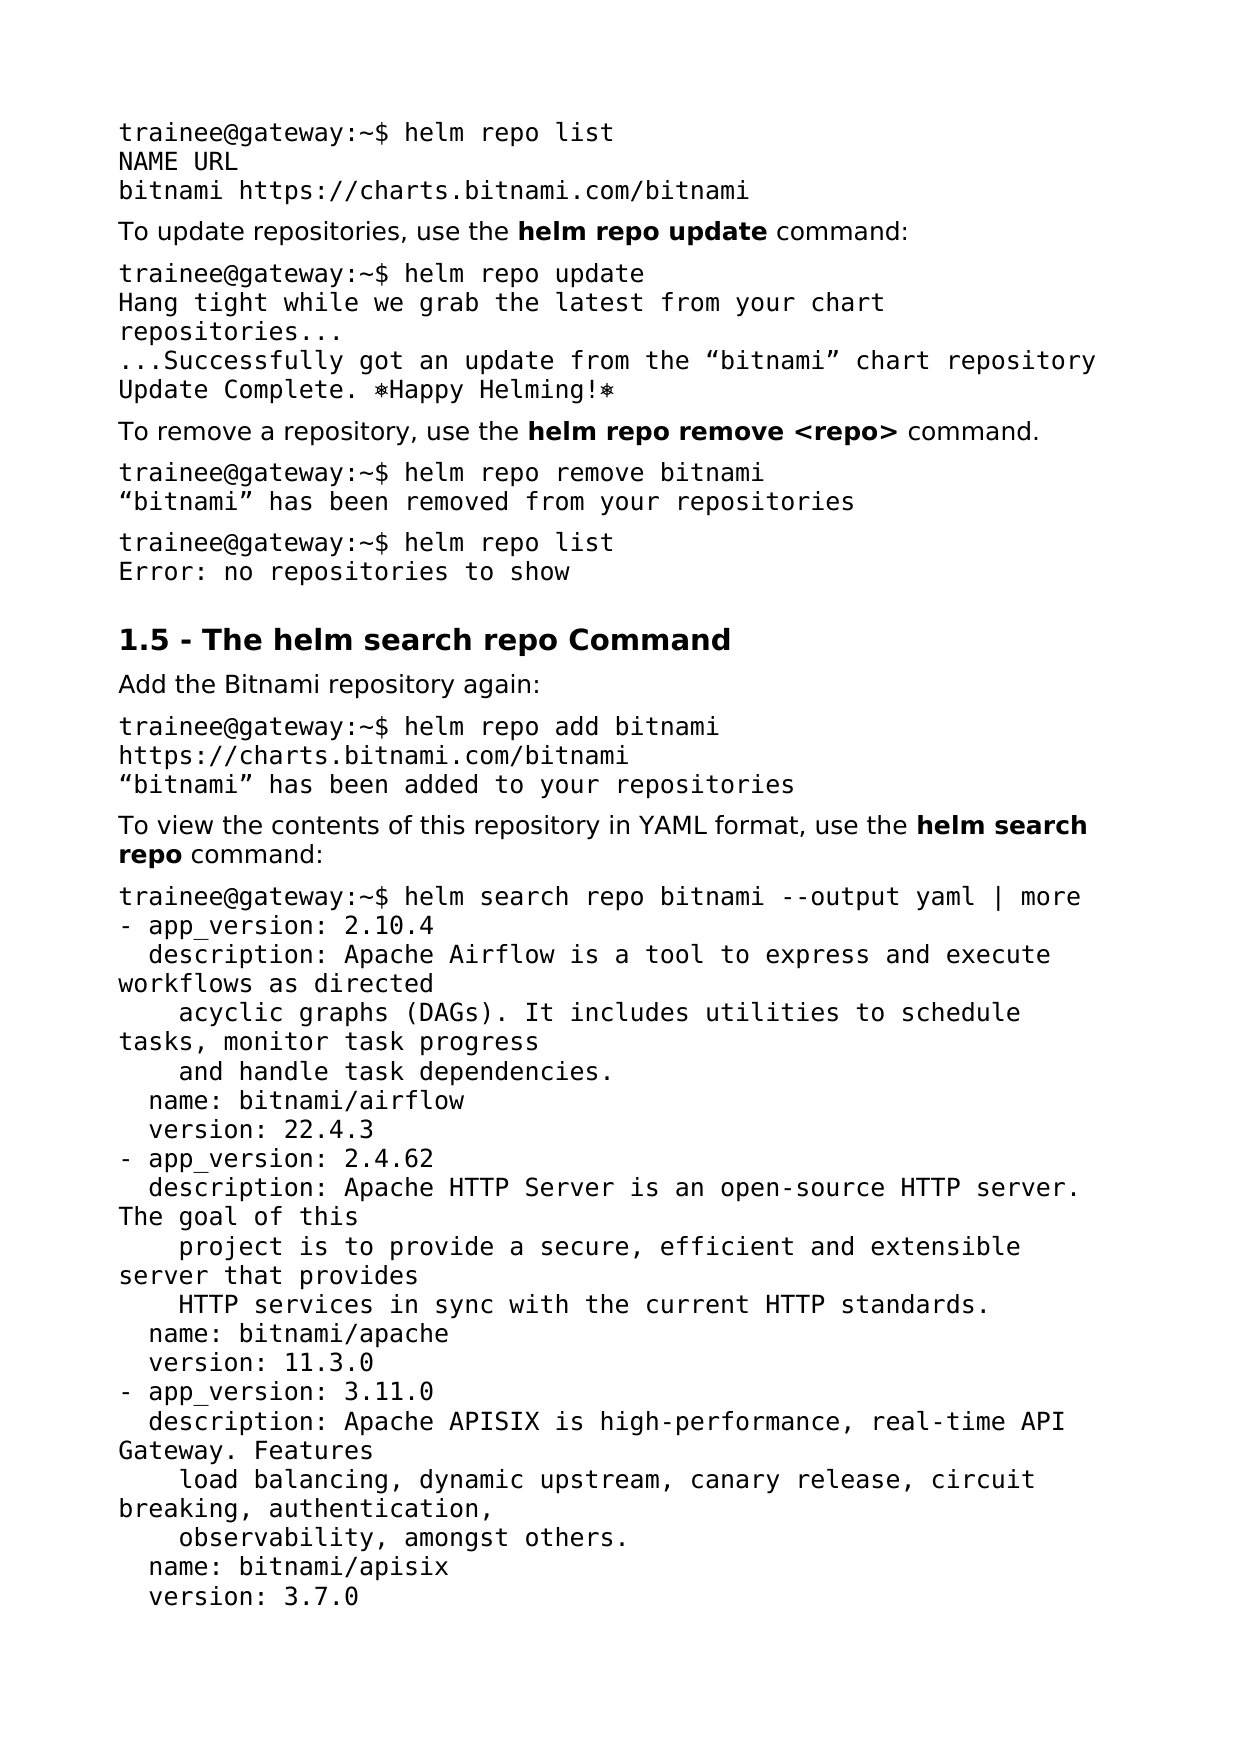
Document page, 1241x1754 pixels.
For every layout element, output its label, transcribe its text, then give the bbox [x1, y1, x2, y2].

text trainee@gateway:~$ helm repo add bitnami https://charts.bitnami.com/bitnami “bitnami” has been added to your repositories [118, 712, 1122, 799]
subtitle 1.5 - The helm search repo Command [118, 623, 1122, 657]
text To remove a repository, use the helm repo remove <repo> command. [118, 417, 1122, 446]
text trainee@gateway:~$ helm search repo bitnami --output yaml | more - app_version: 2.10.4 description: Apache Airflow is a tool to express and execute workflows as directed acyclic graphs (DAGs). It includes utilities to schedule tasks, monitor task progress and handle task dependencies. name: bitnami/airflow version: 22.4.3 - app_version: 2.4.62 description: Apache HTTP Server is an open-source HTTP server. The goal of this project is to provide a secure, efficient and extensible server that provides HTTP services in sync with the current HTTP standards. name: bitnami/apache version: 11.3.0 - app_version: 3.11.0 description: Apache APISIX is high-performance, real-time API Gateway. Features load balancing, dynamic upstream, canary release, circuit breaking, authentication, observability, amongst others. name: bitnami/apisix version: 3.7.0 [118, 882, 1122, 1611]
text To update repositories, use the helm repo update command: [118, 217, 1122, 247]
text trainee@gateway:~$ helm repo list NAME URL bitnami https://charts.bitnami.com/bitnami [118, 118, 1122, 206]
text Add the Bitnami repository again: [118, 670, 1122, 699]
text To view the contents of this repository in YAML format, use the helm search repo command: [118, 811, 1122, 869]
text trainee@gateway:~$ helm repo update Hang tight while we grab the latest from your chart repositories... ...Successfully got an update from the “bitnami” chart repository Update Complete. ⎈Happy Helming!⎈ [118, 259, 1122, 405]
text trainee@gateway:~$ helm repo remove bitnami “bitnami” has been removed from your repositories [118, 458, 1122, 517]
text trainee@gateway:~$ helm repo list Error: no repositories to show [118, 528, 1122, 587]
